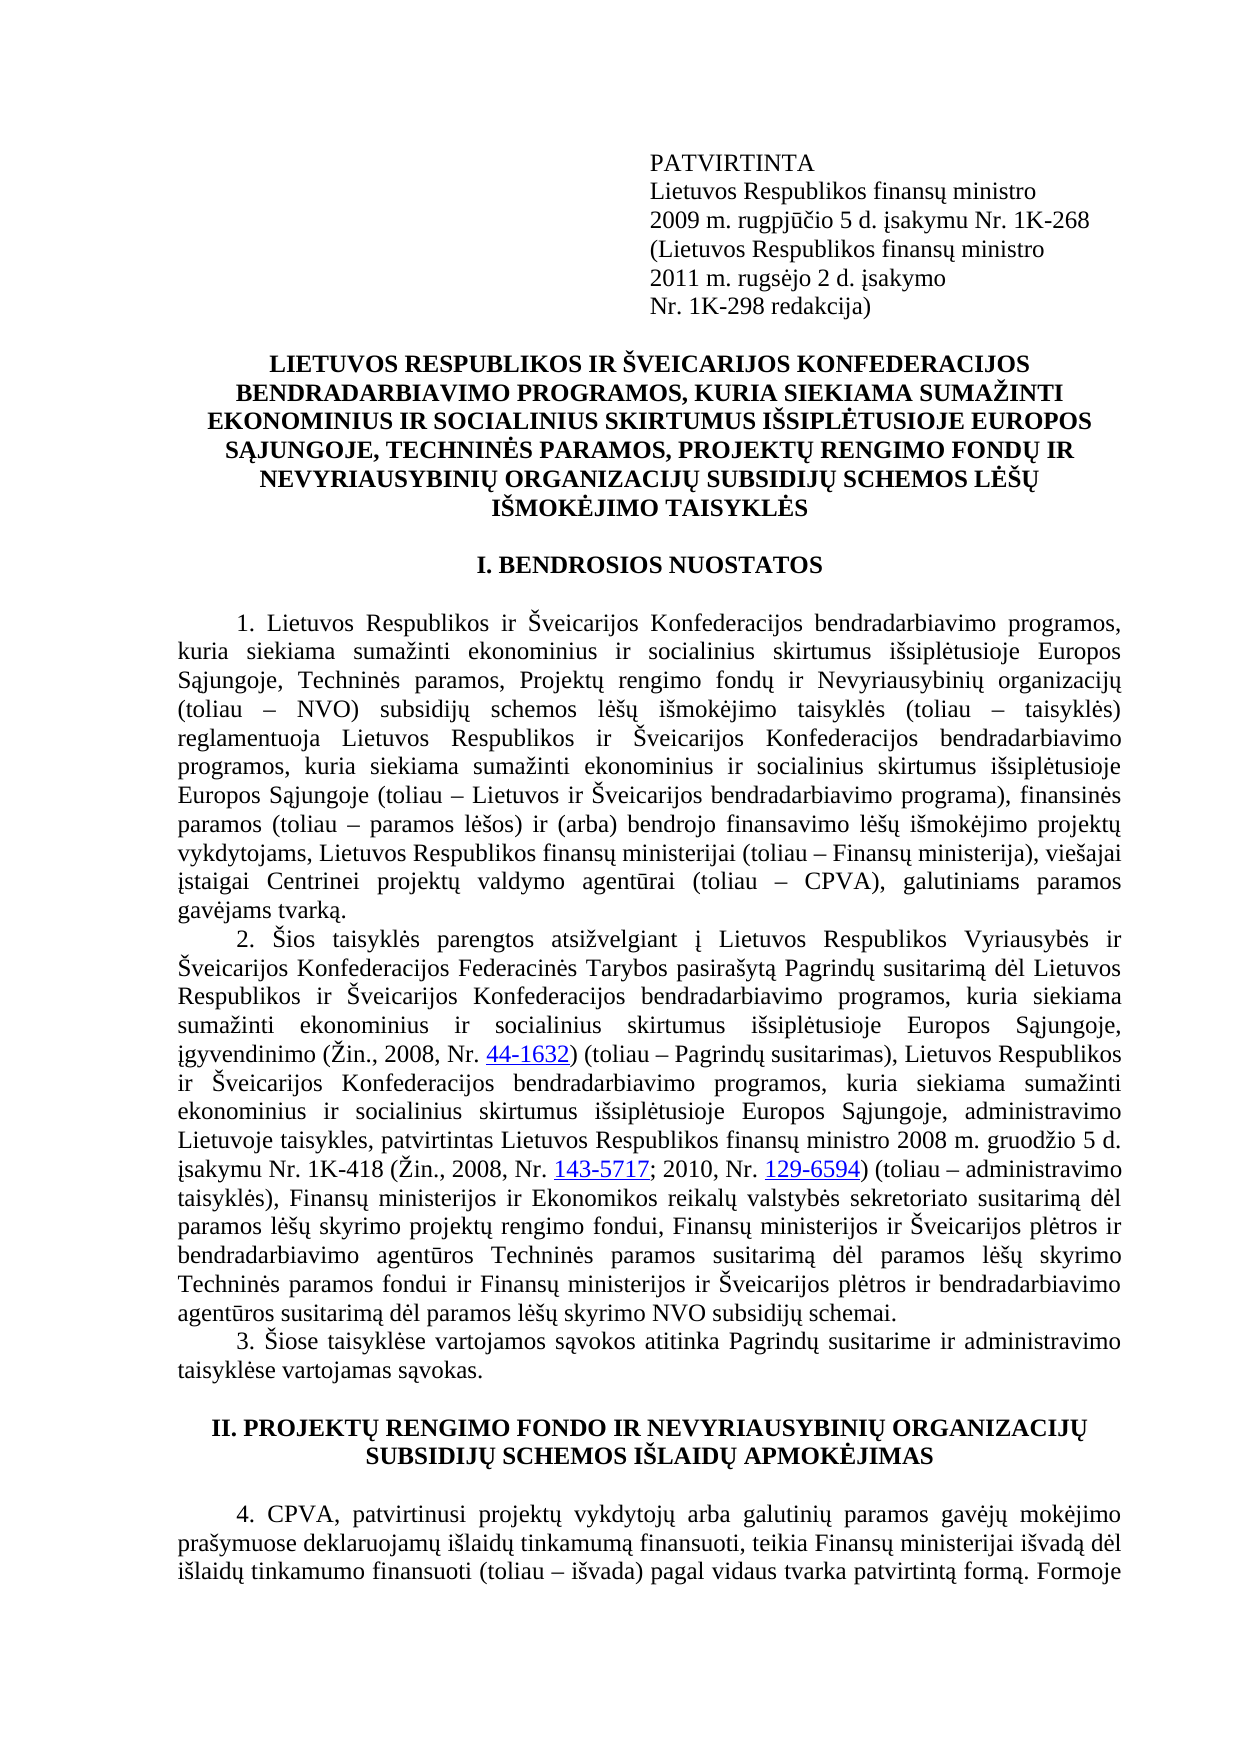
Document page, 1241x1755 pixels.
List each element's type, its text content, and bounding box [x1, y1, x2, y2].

text Nr. 1K-298 redakcija) [649, 291, 1122, 320]
text 1. Lietuvos Respublikos ir Šveicarijos Konfederacijos bendradarbiavimo programos, kuria siekiama sumažinti ekonominius ir socialinius skirtumus išsiplėtusioje Europos Sąjungoje, Techninės paramos, Projektų rengimo fondų ir Nevyriausybinių organizacijų (toliau – NVO) subsidijų schemos lėšų išmokėjimo taisyklės (toliau – taisyklės) reglamentuoja Lietuvos Respublikos ir Šveicarijos Konfederacijos bendradarbiavimo programos, kuria siekiama sumažinti ekonominius ir socialinius skirtumus išsiplėtusioje Europos Sąjungoje (toliau – Lietuvos ir Šveicarijos bendradarbiavimo programa), finansinės paramos (toliau – paramos lėšos) ir (arba) bendrojo finansavimo lėšų išmokėjimo projektų vykdytojams, Lietuvos Respublikos finansų ministerijai (toliau – Finansų ministerija), viešajai įstaigai Centrinei projektų valdymo agentūrai (toliau – CPVA), galutiniams paramos gavėjams tvarką. [177, 608, 1122, 924]
text (Lietuvos Respublikos finansų ministro [649, 234, 1122, 263]
text 4. CPVA, patvirtinusi projektų vykdytojų arba galutinių paramos gavėjų mokėjimo prašymuose deklaruojamų išlaidų tinkamumą finansuoti, teikia Finansų ministerijai išvadą dėl išlaidų tinkamumo finansuoti (toliau – išvada) pagal vidaus tvarka patvirtintą formą. Formoje [177, 1499, 1122, 1585]
text 2. Šios taisyklės parengtos atsižvelgiant į Lietuvos Respublikos Vyriausybės ir Šveicarijos Konfederacijos Federacinės Tarybos pasirašytą Pagrindų susitarimą dėl Lietuvos Respublikos ir Šveicarijos Konfederacijos bendradarbiavimo programos, kuria siekiama sumažinti ekonominius ir socialinius skirtumus išsiplėtusioje Europos Sąjungoje, įgyvendinimo (Žin., 2008, Nr. 44-1632) (toliau – Pagrindų susitarimas), Lietuvos Respublikos ir Šveicarijos Konfederacijos bendradarbiavimo programos, kuria siekiama sumažinti ekonominius ir socialinius skirtumus išsiplėtusioje Europos Sąjungoje, administravimo Lietuvoje taisykles, patvirtintas Lietuvos Respublikos finansų ministro 2008 m. gruodžio 5 d. įsakymu Nr. 1K-418 (Žin., 2008, Nr. 143-5717; 2010, Nr. 129-6594) (toliau – administravimo taisyklės), Finansų ministerijos ir Ekonomikos reikalų valstybės sekretoriato susitarimą dėl paramos lėšų skyrimo projektų rengimo fondui, Finansų ministerijos ir Šveicarijos plėtros ir bendradarbiavimo agentūros Techninės paramos susitarimą dėl paramos lėšų skyrimo Techninės paramos fondui ir Finansų ministerijos ir Šveicarijos plėtros ir bendradarbiavimo agentūros susitarimą dėl paramos lėšų skyrimo NVO subsidijų schemai. [177, 924, 1122, 1326]
text PATVIRTINTA [649, 148, 1122, 176]
text 2009 m. rugpjūčio 5 d. įsakymu Nr. 1K-268 [649, 205, 1122, 234]
text Lietuvos Respublikos finansų ministro [649, 176, 1122, 205]
text 2011 m. rugsėjo 2 d. įsakymo [649, 263, 1122, 291]
text I. BENDROSIOS NUOSTATOS [177, 550, 1122, 579]
text II. PROJEKTŲ RENGIMO FONDO ir nevyriausybinių organizacijų subsidijų schemos IŠLAIDŲ APMOKĖJIMAS [177, 1413, 1122, 1470]
text 3. Šiose taisyklėse vartojamos sąvokos atitinka Pagrindų susitarime ir administravimo taisyklėse vartojamas sąvokas. [177, 1326, 1122, 1384]
text Lietuvos RESPUBLIKOS ir Šveicarijos KONFEDERACIJOS bendradarbiavimo programos, KURIA SIEKIAMA SUMAŽINTI EKONOMINIUS IR SOCIALINIUS SKIRTUMUS IŠSIPLĖTUSIOJE EUROPOS SĄJUNGOJE, Techninės paramos, Projektų rengimo fondų ir nevyriausybinių organizacijų subsidijų schemos lėšų išmokėjimo taisyklĖs [177, 349, 1122, 521]
